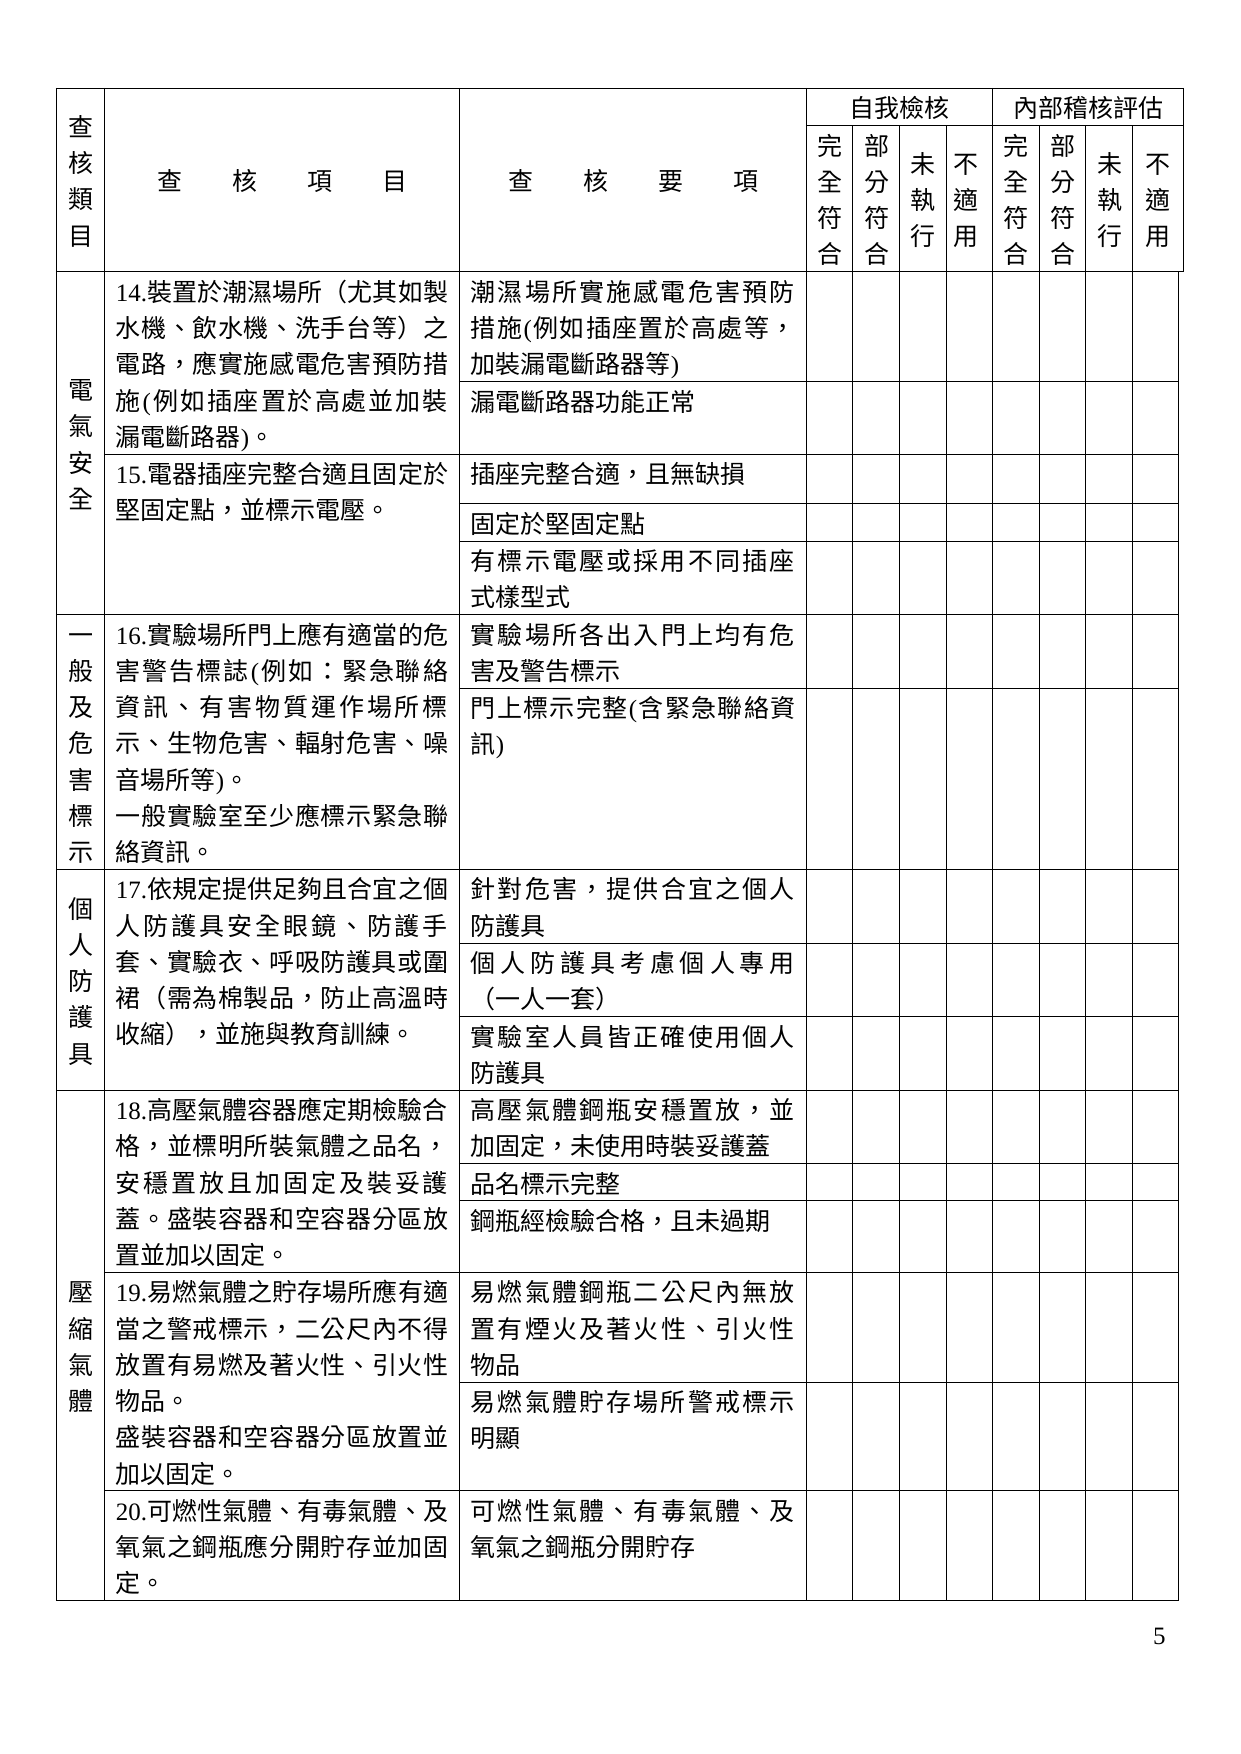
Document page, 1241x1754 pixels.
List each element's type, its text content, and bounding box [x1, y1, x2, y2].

table_cell [807, 504, 852, 541]
table_cell [947, 455, 992, 503]
table_cell [807, 870, 852, 942]
table_cell [1040, 382, 1085, 453]
table_cell 針對危害，提供合宜之個人防護具 [460, 870, 806, 942]
table_cell [1179, 454, 1184, 503]
table_cell 完全 符合 [807, 126, 852, 271]
table_cell [993, 689, 1039, 869]
table_cell [853, 504, 899, 541]
table_cell [947, 504, 992, 541]
table_cell [993, 870, 1039, 942]
table_cell 有標示電壓或採用不同插座式樣型式 [460, 542, 806, 614]
table_cell [1179, 1090, 1184, 1163]
table_cell [1040, 1491, 1085, 1600]
table_cell [947, 1091, 992, 1163]
table_cell [900, 689, 946, 869]
table_cell [1133, 1201, 1178, 1272]
table_header 內部稽核評估 [993, 89, 1183, 125]
table_cell [1179, 541, 1184, 614]
table_cell [1086, 1017, 1132, 1089]
table_cell [900, 455, 946, 503]
table_cell 壓縮 氣體 [57, 1091, 104, 1600]
table_cell 個人防護具 [57, 870, 104, 1089]
table_cell [1179, 869, 1184, 942]
table_cell [1179, 1490, 1184, 1600]
table_cell [1086, 455, 1132, 503]
table_cell [807, 615, 852, 688]
table_cell [900, 1091, 946, 1163]
table_cell [1133, 272, 1178, 381]
table_cell 17.依規定提供足夠且合宜之個人防護具安全眼鏡、防護手套、實驗衣、呼吸防護具或圍裙（需為棉製品，防止高溫時收縮），並施與教育訓練。 [105, 870, 459, 1089]
table_cell 完全 符合 [993, 126, 1039, 271]
table_cell [993, 382, 1039, 453]
table_cell 未執行 [1086, 126, 1132, 271]
table_cell [993, 455, 1039, 503]
table_cell [900, 944, 946, 1016]
table_cell [900, 870, 946, 942]
table_cell [947, 1491, 992, 1600]
table_cell [1040, 1164, 1085, 1200]
table_cell [1133, 542, 1178, 614]
table_cell 16.實驗場所門上應有適當的危害警告標誌(例如：緊急聯絡資訊、有害物質運作場所標示、生物危害、輻射危害、噪音場所等)。 一般實驗室至少應標示緊急聯絡資訊。 [105, 615, 459, 869]
table_cell 門上標示完整(含緊急聯絡資訊) [460, 689, 806, 869]
table_cell [1133, 944, 1178, 1016]
table_cell [853, 1273, 899, 1382]
table_cell 14.裝置於潮濕場所（尤其如製水機、飲水機、洗手台等）之電路，應實施感電危害預防措施(例如插座置於高處並加裝漏電斷路器)。 [105, 272, 459, 453]
table_cell [853, 1164, 899, 1200]
table_cell [947, 689, 992, 869]
table_cell [853, 615, 899, 688]
table_cell [807, 1201, 852, 1272]
table_cell [993, 1164, 1039, 1200]
table_cell [1086, 504, 1132, 541]
table_cell [807, 272, 852, 381]
table_cell [1040, 1091, 1085, 1163]
table_cell [853, 455, 899, 503]
table_cell [1179, 381, 1184, 453]
table_cell [1179, 503, 1184, 541]
table_cell [1086, 615, 1132, 688]
table_cell 未執行 [900, 126, 946, 271]
table_cell [900, 504, 946, 541]
table_cell [853, 689, 899, 869]
table_cell [853, 1491, 899, 1600]
table_cell 部分 符合 [853, 126, 899, 271]
table_cell [807, 1164, 852, 1200]
table_cell [900, 1383, 946, 1490]
table_cell [947, 870, 992, 942]
table_cell [853, 1383, 899, 1490]
table_cell [807, 944, 852, 1016]
table_cell [993, 1091, 1039, 1163]
table_cell [1040, 615, 1085, 688]
table_cell [900, 615, 946, 688]
table_cell [1179, 688, 1184, 869]
table_cell 不適用 [1133, 126, 1183, 271]
table_cell [1179, 614, 1184, 688]
table_cell [1040, 504, 1085, 541]
table_cell [1179, 272, 1184, 381]
table_header 查 核 項 目 [105, 89, 459, 271]
table_cell [993, 1017, 1039, 1089]
table_cell [947, 1273, 992, 1382]
table_cell 漏電斷路器功能正常 [460, 382, 806, 453]
table_cell [993, 1201, 1039, 1272]
table_cell [1086, 1273, 1132, 1382]
table_cell [1040, 689, 1085, 869]
table_cell [853, 1017, 899, 1089]
table_cell [853, 944, 899, 1016]
table_cell [1086, 1164, 1132, 1200]
table_cell [1179, 1163, 1184, 1200]
table_cell [900, 1273, 946, 1382]
table_cell [807, 542, 852, 614]
table_cell 實驗室人員皆正確使用個人防護具 [460, 1017, 806, 1089]
table_cell [1086, 1091, 1132, 1163]
table_cell [947, 615, 992, 688]
table_cell [993, 615, 1039, 688]
table_cell [1133, 1491, 1178, 1600]
table_cell [993, 272, 1039, 381]
table_cell [1040, 944, 1085, 1016]
table_cell [1179, 943, 1184, 1016]
table_cell [1040, 870, 1085, 942]
table_cell 可燃性氣體、有毒氣體、及氧氣之鋼瓶分開貯存 [460, 1491, 806, 1600]
table_header 查 核 要 項 [460, 89, 806, 271]
table_cell [1086, 382, 1132, 453]
table_cell [853, 272, 899, 381]
table_cell [1086, 1383, 1132, 1490]
table_cell [1179, 1272, 1184, 1382]
table_cell [1179, 1200, 1184, 1272]
table_cell [807, 1383, 852, 1490]
table_cell [947, 272, 992, 381]
table_cell [993, 1273, 1039, 1382]
table_cell [1086, 870, 1132, 942]
table_cell [853, 382, 899, 453]
table_cell [993, 944, 1039, 1016]
table_cell [1179, 1382, 1184, 1490]
table_cell [807, 1273, 852, 1382]
table_cell 易燃氣體貯存場所警戒標示明顯 [460, 1383, 806, 1490]
table_cell [900, 1164, 946, 1200]
table_cell 插座完整合適，且無缺損 [460, 455, 806, 503]
table_cell 易燃氣體鋼瓶二公尺內無放置有煙火及著火性、引火性物品 [460, 1273, 806, 1382]
table_cell [807, 382, 852, 453]
table_cell [1133, 615, 1178, 688]
table_cell 電氣 安全 [57, 272, 104, 614]
table_cell [1179, 1016, 1184, 1089]
table_header 自我檢核 [807, 89, 992, 125]
table_cell [993, 1491, 1039, 1600]
table_cell 品名標示完整 [460, 1164, 806, 1200]
table_cell [947, 1164, 992, 1200]
table_cell [807, 689, 852, 869]
table_cell [853, 542, 899, 614]
table_cell [900, 542, 946, 614]
table_cell 鋼瓶經檢驗合格，且未過期 [460, 1201, 806, 1272]
table_cell 不適用 [947, 126, 992, 271]
table_cell [1086, 542, 1132, 614]
table_cell 20.可燃性氣體、有毒氣體、及氧氣之鋼瓶應分開貯存並加固定。 [105, 1491, 459, 1600]
table_cell [1040, 1273, 1085, 1382]
table_cell [900, 1491, 946, 1600]
table_cell [947, 944, 992, 1016]
table_cell [900, 272, 946, 381]
table_cell [993, 542, 1039, 614]
table_cell 15.電器插座完整合適且固定於堅固定點，並標示電壓。 [105, 455, 459, 614]
table_cell [853, 1201, 899, 1272]
table_cell [947, 1017, 992, 1089]
table_cell [807, 1017, 852, 1089]
table_cell [1040, 272, 1085, 381]
table_cell [853, 1091, 899, 1163]
table_cell 高壓氣體鋼瓶安穩置放，並加固定，未使用時裝妥護蓋 [460, 1091, 806, 1163]
table_cell [1133, 1017, 1178, 1089]
table_cell [1133, 1383, 1178, 1490]
table_cell [1040, 1383, 1085, 1490]
table_cell [947, 542, 992, 614]
table_cell [1133, 689, 1178, 869]
table_cell [1086, 689, 1132, 869]
table_cell [1086, 1201, 1132, 1272]
table_cell [993, 504, 1039, 541]
table_cell [807, 1491, 852, 1600]
table_cell [900, 1017, 946, 1089]
table_cell [993, 1383, 1039, 1490]
table_cell 18.高壓氣體容器應定期檢驗合格，並標明所裝氣體之品名，安穩置放且加固定及裝妥護蓋。盛裝容器和空容器分區放置並加以固定。 [105, 1091, 459, 1272]
table_cell [900, 1201, 946, 1272]
table_cell [807, 1091, 852, 1163]
table_cell [1133, 1091, 1178, 1163]
table_cell [1040, 542, 1085, 614]
table_cell [1040, 1201, 1085, 1272]
table_cell 個人防護具考慮個人專用（一人一套） [460, 944, 806, 1016]
table_cell [1133, 382, 1178, 453]
table_cell 19.易燃氣體之貯存場所應有適當之警戒標示，二公尺內不得放置有易燃及著火性、引火性物品。 盛裝容器和空容器分區放置並加以固定。 [105, 1273, 459, 1490]
table_cell [1133, 455, 1178, 503]
table_cell [1086, 944, 1132, 1016]
table_cell 部分 符合 [1040, 126, 1085, 271]
table_header 查核 類目 [57, 89, 104, 271]
table_cell 實驗場所各出入門上均有危害及警告標示 [460, 615, 806, 688]
table_cell [947, 382, 992, 453]
table_cell [1040, 1017, 1085, 1089]
table_cell [853, 870, 899, 942]
table_cell [947, 1201, 992, 1272]
table_cell [1086, 1491, 1132, 1600]
table_cell [1133, 504, 1178, 541]
table_cell [900, 382, 946, 453]
table_cell [1040, 455, 1085, 503]
table_cell [1086, 272, 1132, 381]
table_cell [1133, 1164, 1178, 1200]
table_cell [1133, 870, 1178, 942]
table_cell 一般及危害標示 [57, 615, 104, 869]
table_cell [807, 455, 852, 503]
table_cell [1133, 1273, 1178, 1382]
table_cell 潮濕場所實施感電危害預防措施(例如插座置於高處等，加裝漏電斷路器等) [460, 272, 806, 381]
table_cell 固定於堅固定點 [460, 504, 806, 541]
table_cell [947, 1383, 992, 1490]
